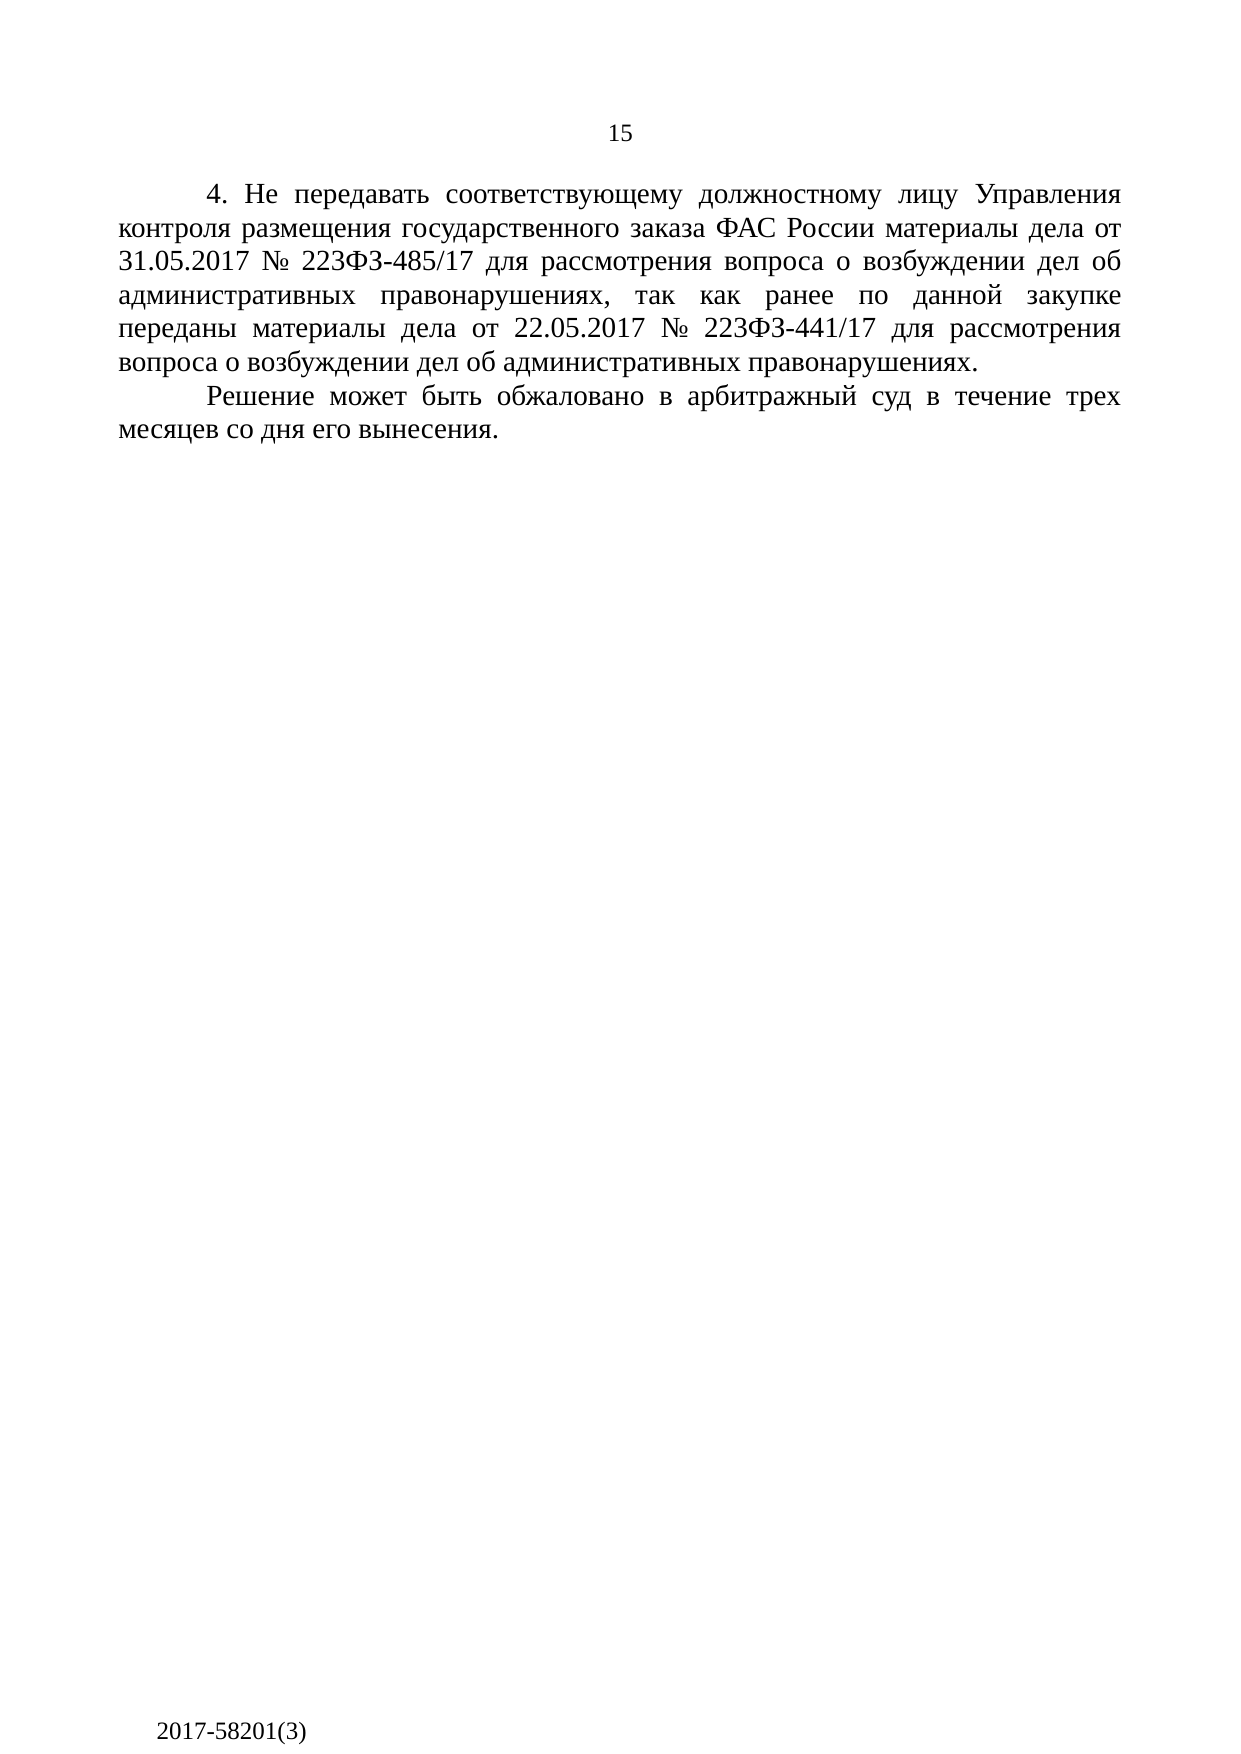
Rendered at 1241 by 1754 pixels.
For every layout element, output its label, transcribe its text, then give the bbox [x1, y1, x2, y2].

text Решение может быть обжаловано в арбитражный суд в течение трех месяцев со дня его вынесения. [118, 378, 1122, 445]
text 4. Не передавать соответствующему должностному лицу Управления контроля размещения государственного заказа ФАС России материалы дела от 31.05.2017 № 223ФЗ-485/17 для рассмотрения вопроса о возбуждении дел об административных правонарушениях, так как ранее по данной закупке переданы материалы дела от 22.05.2017 № 223ФЗ-441/17 для рассмотрения вопроса о возбуждении дел об административных правонарушениях. [118, 176, 1122, 378]
